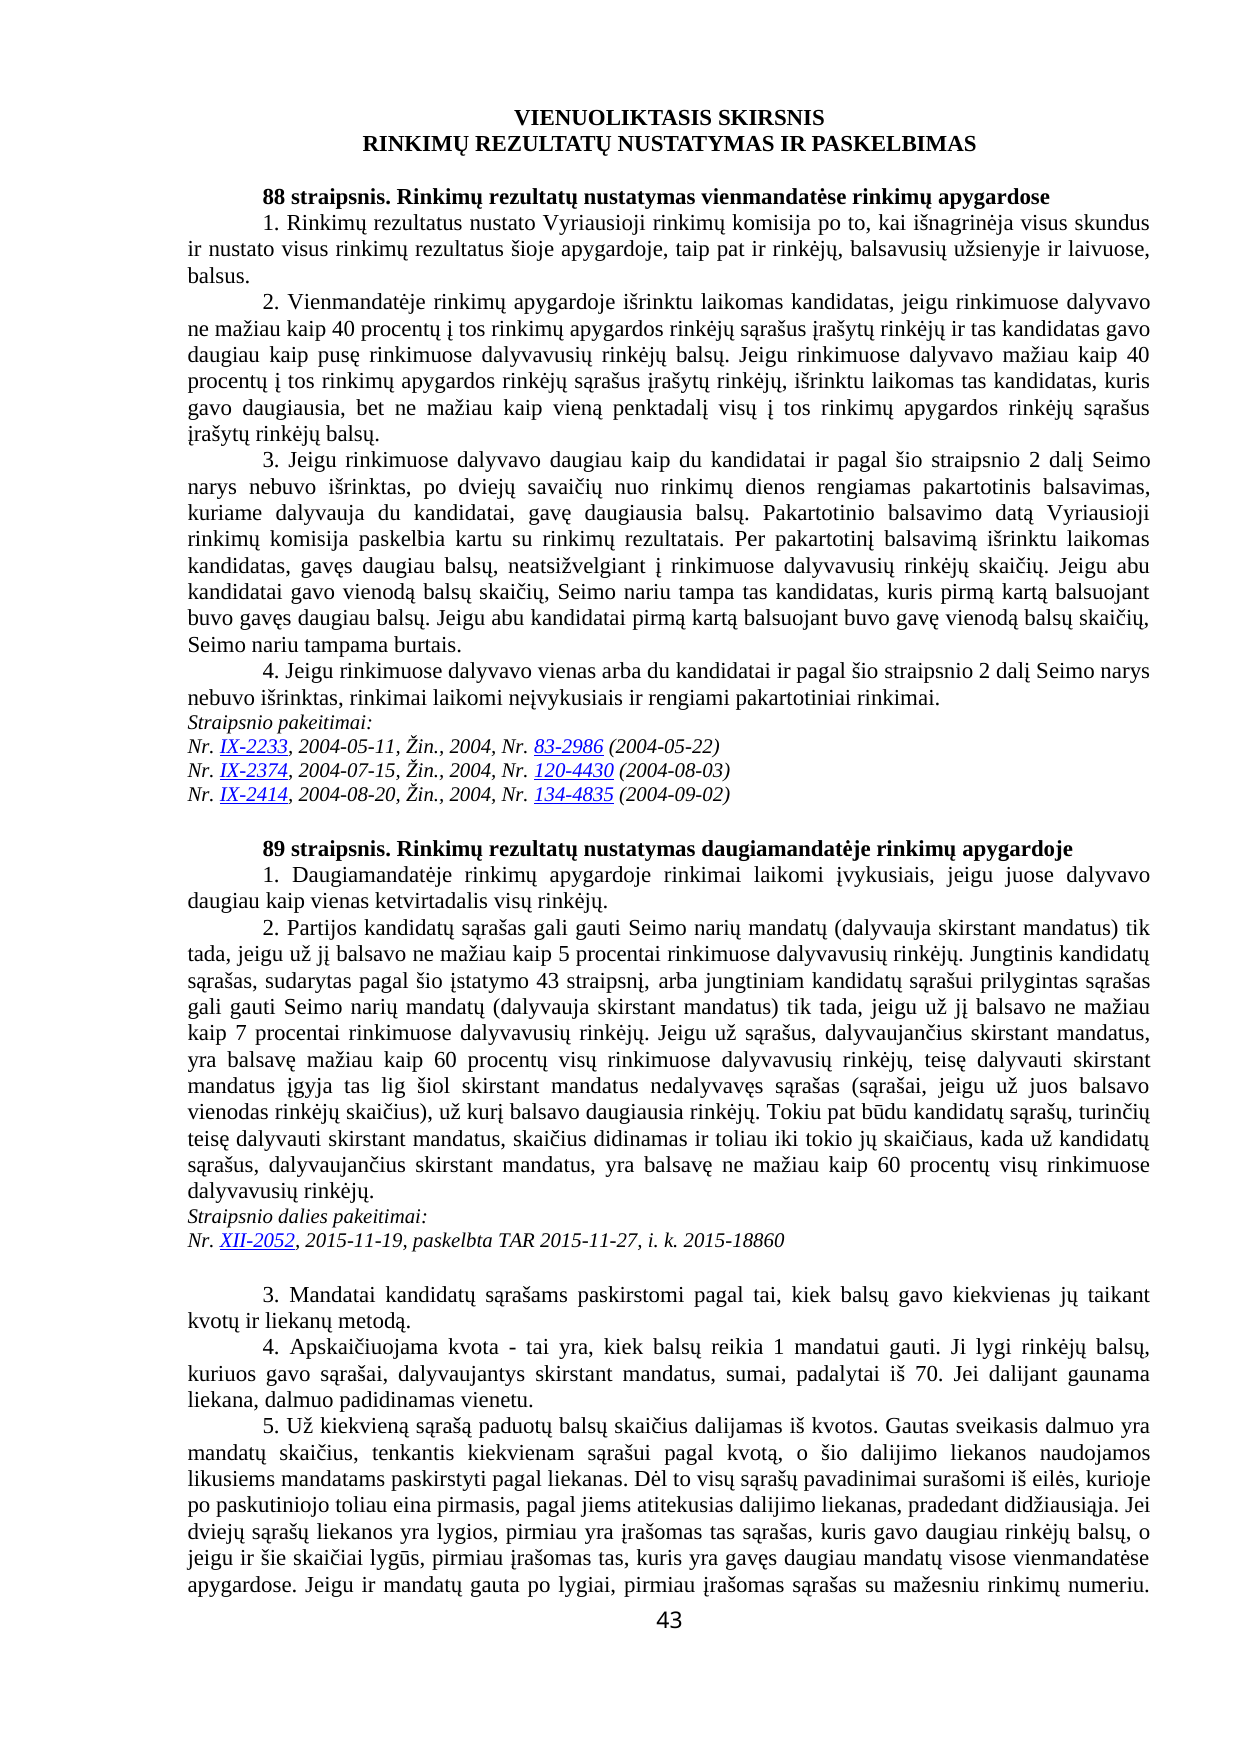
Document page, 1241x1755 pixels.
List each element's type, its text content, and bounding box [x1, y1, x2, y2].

text 2. Partijos kandidatų sąrašas gali gauti Seimo narių mandatų (dalyvauja skirstant mandatus) tik tada, jeigu už jį balsavo ne mažiau kaip 5 procentai rinkimuose dalyvavusių rinkėjų. Jungtinis kandidatų sąrašas, sudarytas pagal šio įstatymo 43 straipsnį, arba jungtiniam kandidatų sąrašui prilygintas sąrašas gali gauti Seimo narių mandatų (dalyvauja skirstant mandatus) tik tada, jeigu už jį balsavo ne mažiau kaip 7 procentai rinkimuose dalyvavusių rinkėjų. Jeigu už sąrašus, dalyvaujančius skirstant mandatus, yra balsavę mažiau kaip 60 procentų visų rinkimuose dalyvavusių rinkėjų, teisę dalyvauti skirstant mandatus įgyja tas lig šiol skirstant mandatus nedalyvavęs sąrašas (sąrašai, jeigu už juos balsavo vienodas rinkėjų skaičius), už kurį balsavo daugiausia rinkėjų. Tokiu pat būdu kandidatų sąrašų, turinčių teisę dalyvauti skirstant mandatus, skaičius didinamas ir toliau iki tokio jų skaičiaus, kada už kandidatų sąrašus, dalyvaujančius skirstant mandatus, yra balsavę ne mažiau kaip 60 procentų visų rinkimuose dalyvavusių rinkėjų. [187, 914, 1152, 1204]
text Nr. IX-2233, 2004-05-11, Žin., 2004, Nr. 83-2986 (2004-05-22) [187, 734, 1152, 758]
text 4. Apskaičiuojama kvota - tai yra, kiek balsų reikia 1 mandatui gauti. Ji lygi rinkėjų balsų, kuriuos gavo sąrašai, dalyvaujantys skirstant mandatus, sumai, padalytai iš 70. Jei dalijant gaunama liekana, dalmuo padidinamas vienetu. [187, 1333, 1152, 1412]
text 4. Jeigu rinkimuose dalyvavo vienas arba du kandidatai ir pagal šio straipsnio 2 dalį Seimo narys nebuvo išrinktas, rinkimai laikomi neįvykusiais ir rengiami pakartotiniai rinkimai. [187, 657, 1152, 710]
text Straipsnio dalies pakeitimai: [187, 1204, 1152, 1228]
text Nr. IX-2374, 2004-07-15, Žin., 2004, Nr. 120-4430 (2004-08-03) [187, 758, 1152, 782]
text 5. Už kiekvieną sąrašą paduotų balsų skaičius dalijamas iš kvotos. Gautas sveikasis dalmuo yra mandatų skaičius, tenkantis kiekvienam sąrašui pagal kvotą, o šio dalijimo liekanos naudojamos likusiems mandatams paskirstyti pagal liekanas. Dėl to visų sąrašų pavadinimai surašomi iš eilės, kurioje po paskutiniojo toliau eina pirmasis, pagal jiems atitekusias dalijimo liekanas, pradedant didžiausiąja. Jei dviejų sąrašų liekanos yra lygios, pirmiau yra įrašomas tas sąrašas, kuris gavo daugiau rinkėjų balsų, o jeigu ir šie skaičiai lygūs, pirmiau įrašomas tas, kuris yra gavęs daugiau mandatų visose vienmandatėse apygardose. Jeigu ir mandatų gauta po lygiai, pirmiau įrašomas sąrašas su mažesniu rinkimų numeriu. [187, 1412, 1152, 1597]
text 1. Rinkimų rezultatus nustato Vyriausioji rinkimų komisija po to, kai išnagrinėja visus skundus ir nustato visus rinkimų rezultatus šioje apygardoje, taip pat ir rinkėjų, balsavusių užsienyje ir laivuose, balsus. [187, 209, 1152, 288]
text 1. Daugiamandatėje rinkimų apygardoje rinkimai laikomi įvykusiais, jeigu juose dalyvavo daugiau kaip vienas ketvirtadalis visų rinkėjų. [187, 861, 1152, 914]
subtitle 88 straipsnis. Rinkimų rezultatų nustatymas vienmandatėse rinkimų apygardose [262, 183, 1152, 209]
text Nr. XII-2052, 2015-11-19, paskelbta TAR 2015-11-27, i. k. 2015-18860 [187, 1228, 1152, 1252]
text 2. Vienmandatėje rinkimų apygardoje išrinktu laikomas kandidatas, jeigu rinkimuose dalyvavo ne mažiau kaip 40 procentų į tos rinkimų apygardos rinkėjų sąrašus įrašytų rinkėjų ir tas kandidatas gavo daugiau kaip pusę rinkimuose dalyvavusių rinkėjų balsų. Jeigu rinkimuose dalyvavo mažiau kaip 40 procentų į tos rinkimų apygardos rinkėjų sąrašus įrašytų rinkėjų, išrinktu laikomas tas kandidatas, kuris gavo daugiausia, bet ne mažiau kaip vieną penktadalį visų į tos rinkimų apygardos rinkėjų sąrašus įrašytų rinkėjų balsų. [187, 288, 1152, 446]
text 3. Jeigu rinkimuose dalyvavo daugiau kaip du kandidatai ir pagal šio straipsnio 2 dalį Seimo narys nebuvo išrinktas, po dviejų savaičių nuo rinkimų dienos rengiamas pakartotinis balsavimas, kuriame dalyvauja du kandidatai, gavę daugiausia balsų. Pakartotinio balsavimo datą Vyriausioji rinkimų komisija paskelbia kartu su rinkimų rezultatais. Per pakartotinį balsavimą išrinktu laikomas kandidatas, gavęs daugiau balsų, neatsižvelgiant į rinkimuose dalyvavusių rinkėjų skaičių. Jeigu abu kandidatai gavo vienodą balsų skaičių, Seimo nariu tampa tas kandidatas, kuris pirmą kartą balsuojant buvo gavęs daugiau balsų. Jeigu abu kandidatai pirmą kartą balsuojant buvo gavę vienodą balsų skaičių, Seimo nariu tampama burtais. [187, 446, 1152, 657]
text VIENUOLIKTASIS SKIRSNIS [187, 104, 1152, 130]
text Straipsnio pakeitimai: [187, 710, 1152, 734]
text RINKIMŲ REZULTATŲ NUSTATYMAS IR PASKELBIMAS [187, 130, 1152, 156]
text Nr. IX-2414, 2004-08-20, Žin., 2004, Nr. 134-4835 (2004-09-02) [187, 782, 1152, 806]
text 3. Mandatai kandidatų sąrašams paskirstomi pagal tai, kiek balsų gavo kiekvienas jų taikant kvotų ir liekanų metodą. [187, 1281, 1152, 1333]
subtitle 89 straipsnis. Rinkimų rezultatų nustatymas daugiamandatėje rinkimų apygardoje [262, 835, 1152, 861]
